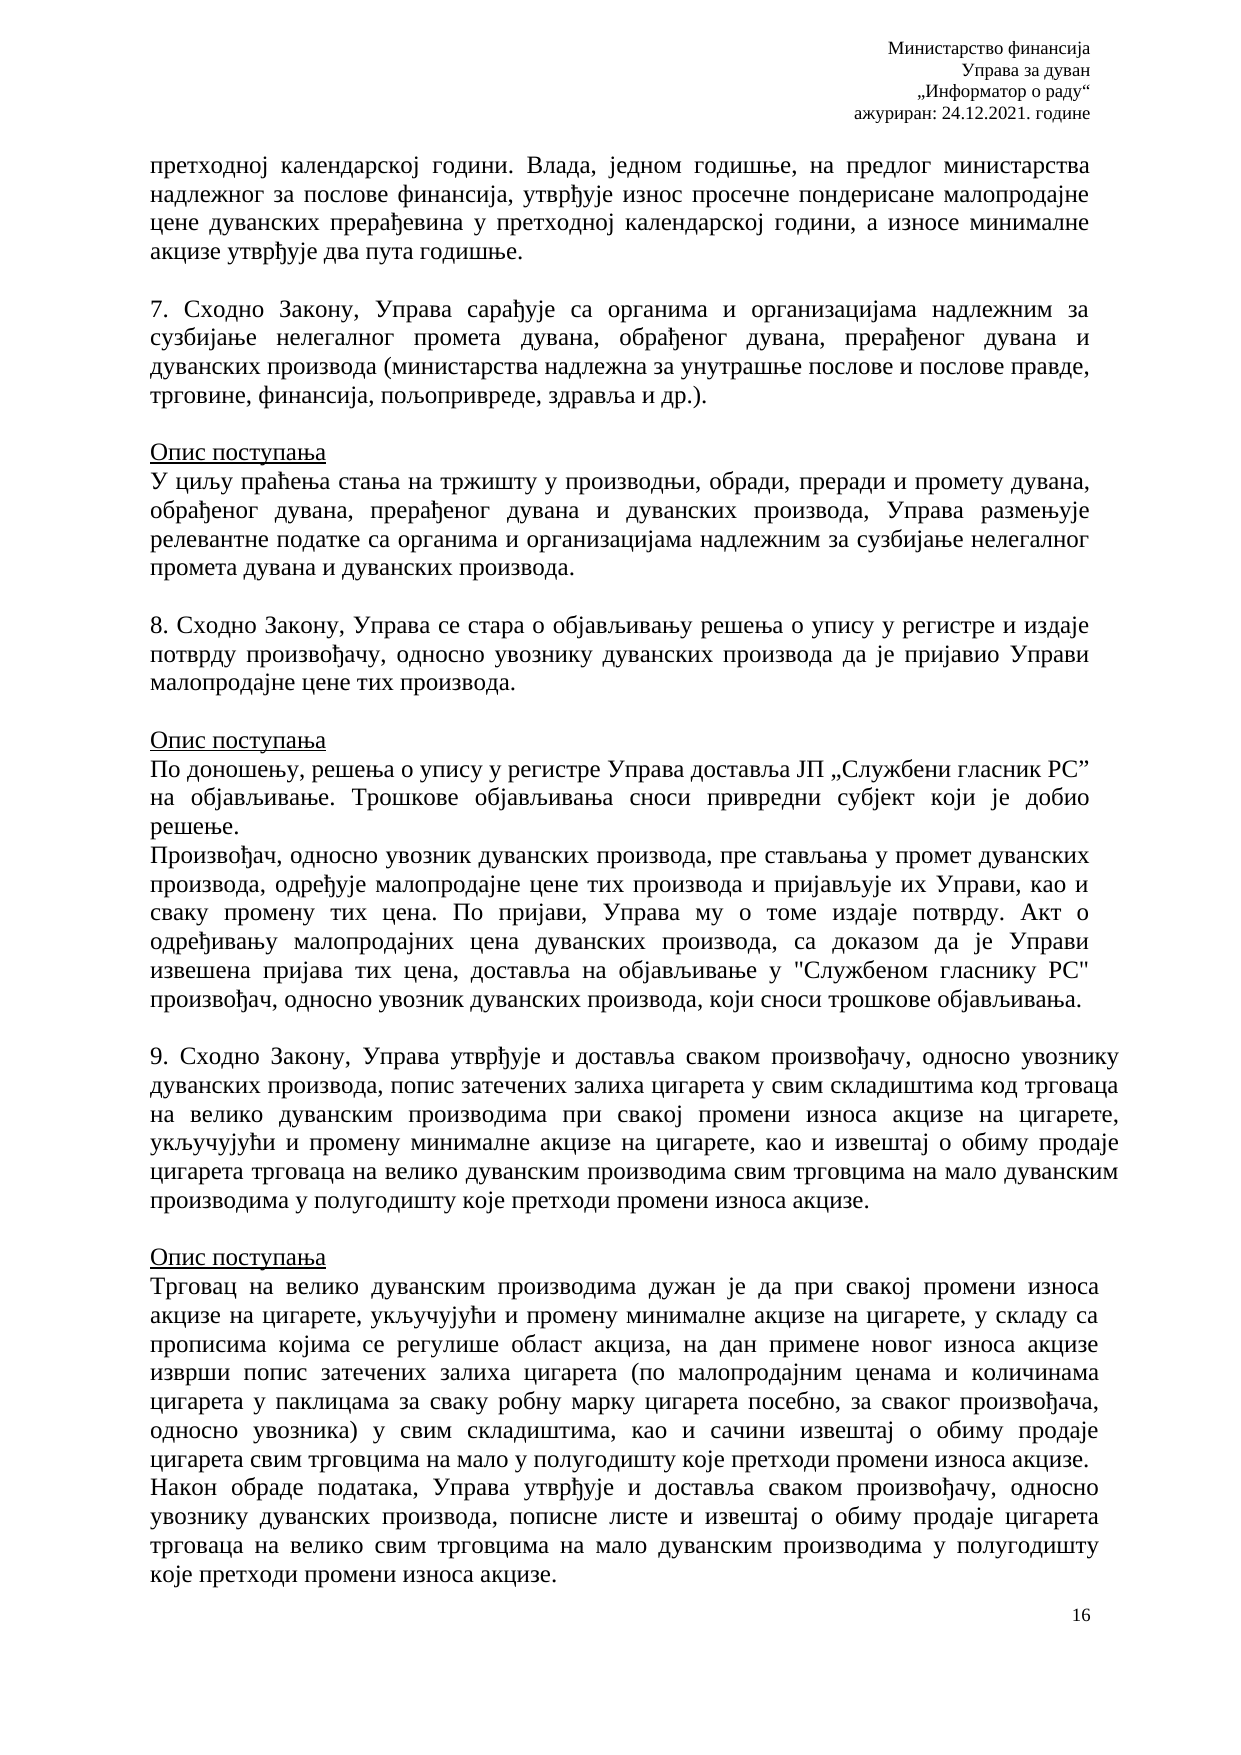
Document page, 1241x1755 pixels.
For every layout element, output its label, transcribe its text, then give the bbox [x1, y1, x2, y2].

text 8. Сходно Закону, Управа се стара о објављивању решења о упису у регистре и издаје потврду произвођачу, односно увознику дуванских производа да је пријавио Управи малопродајне цене тих производа. [150, 610, 1090, 696]
text 9. Сходно Закону, Управа утврђује и доставља сваком произвођачу, односно увознику дуванских производа, попис затечених залиха цигарета у свим складиштима код трговаца на велико дуванским производима при свакој промени износа акцизе на цигарете, укључујући и промену минималне акцизе на цигарете, као и извештај о обиму продаје цигарета трговаца на велико дуванским производима свим трговцима на мало дуванским производима у полугодишту које претходи промени износа акцизе. [150, 1041, 1120, 1214]
text 7. Сходно Закону, Управа сарађује са органима и организацијама надлежним за сузбијање нелегалног промета дувана, обрађеног дувана, прерађеног дувана и дуванских производа (министарства надлежна за унутрашње послове и послове правде, трговине, финансија, пољопривреде, здравља и др.). [150, 294, 1090, 409]
text Опис поступања [150, 1242, 1090, 1271]
text По доношењу, решења о упису у регистре Управа доставља ЈП „Службени гласник РС” на објављивање. Трошкове објављивања сноси привредни субјект који је добио решење. [150, 754, 1090, 840]
text Произвођач, односно увозник дуванских производа, пре стављања у промет дуванских производа, одређује малопродајне цене тих производа и пријављује их Управи, као и сваку промену тих цена. По пријави, Управа му о томе издаје потврду. Акт о одређивању малопродајних цена дуванских производа, са доказом да је Управи извешена пријава тих цена, доставља на објављивање у "Службеном гласнику РС" произвођач, односно увозник дуванских производа, који сноси трошкове објављивања. [150, 840, 1090, 1012]
text претходној календарској години. Влада, једном годишње, на предлог министарства надлежног за послове финансија, утврђује износ просечне пондерисане малопродајне цене дуванских прерађевина у претходној календарској години, а износе минималне акцизе утврђује два пута годишње. [150, 150, 1090, 265]
text Трговац на велико дуванским производима дужан је да при свакој промени износа акцизе на цигарете, укључујући и промену минималне акцизе на цигарете, у складу са прописима којима се регулише област акциза, на дан примене новог износа акцизе изврши попис затечених залиха цигарета (по малопродајним ценама и количинама цигарета у паклицама за сваку робну марку цигарета посебно, за сваког произвођача, односно увозника) у свим складиштима, као и сачини извештај о обиму продаје цигарета свим трговцима на мало у полугодишту које претходи промени износа акцизе. [150, 1271, 1100, 1472]
text У циљу праћења стања на тржишту у производњи, обради, преради и промету дувана, обрађеног дувана, прерађеног дувана и дуванских производа, Управа размењује релевантне податке са органима и организацијама надлежним за сузбијање нелегалног промета дувана и дуванских производа. [150, 466, 1090, 581]
text Опис поступања [150, 725, 1090, 754]
text Након обраде података, Управа утврђује и доставља сваком произвођачу, односно увознику дуванских производа, пописне листе и извештај о обиму продаје цигарета трговаца на велико свим трговцима на мало дуванским производима у полугодишту које претходи промени износа акцизе. [150, 1472, 1100, 1587]
text Опис поступања [150, 437, 1090, 466]
